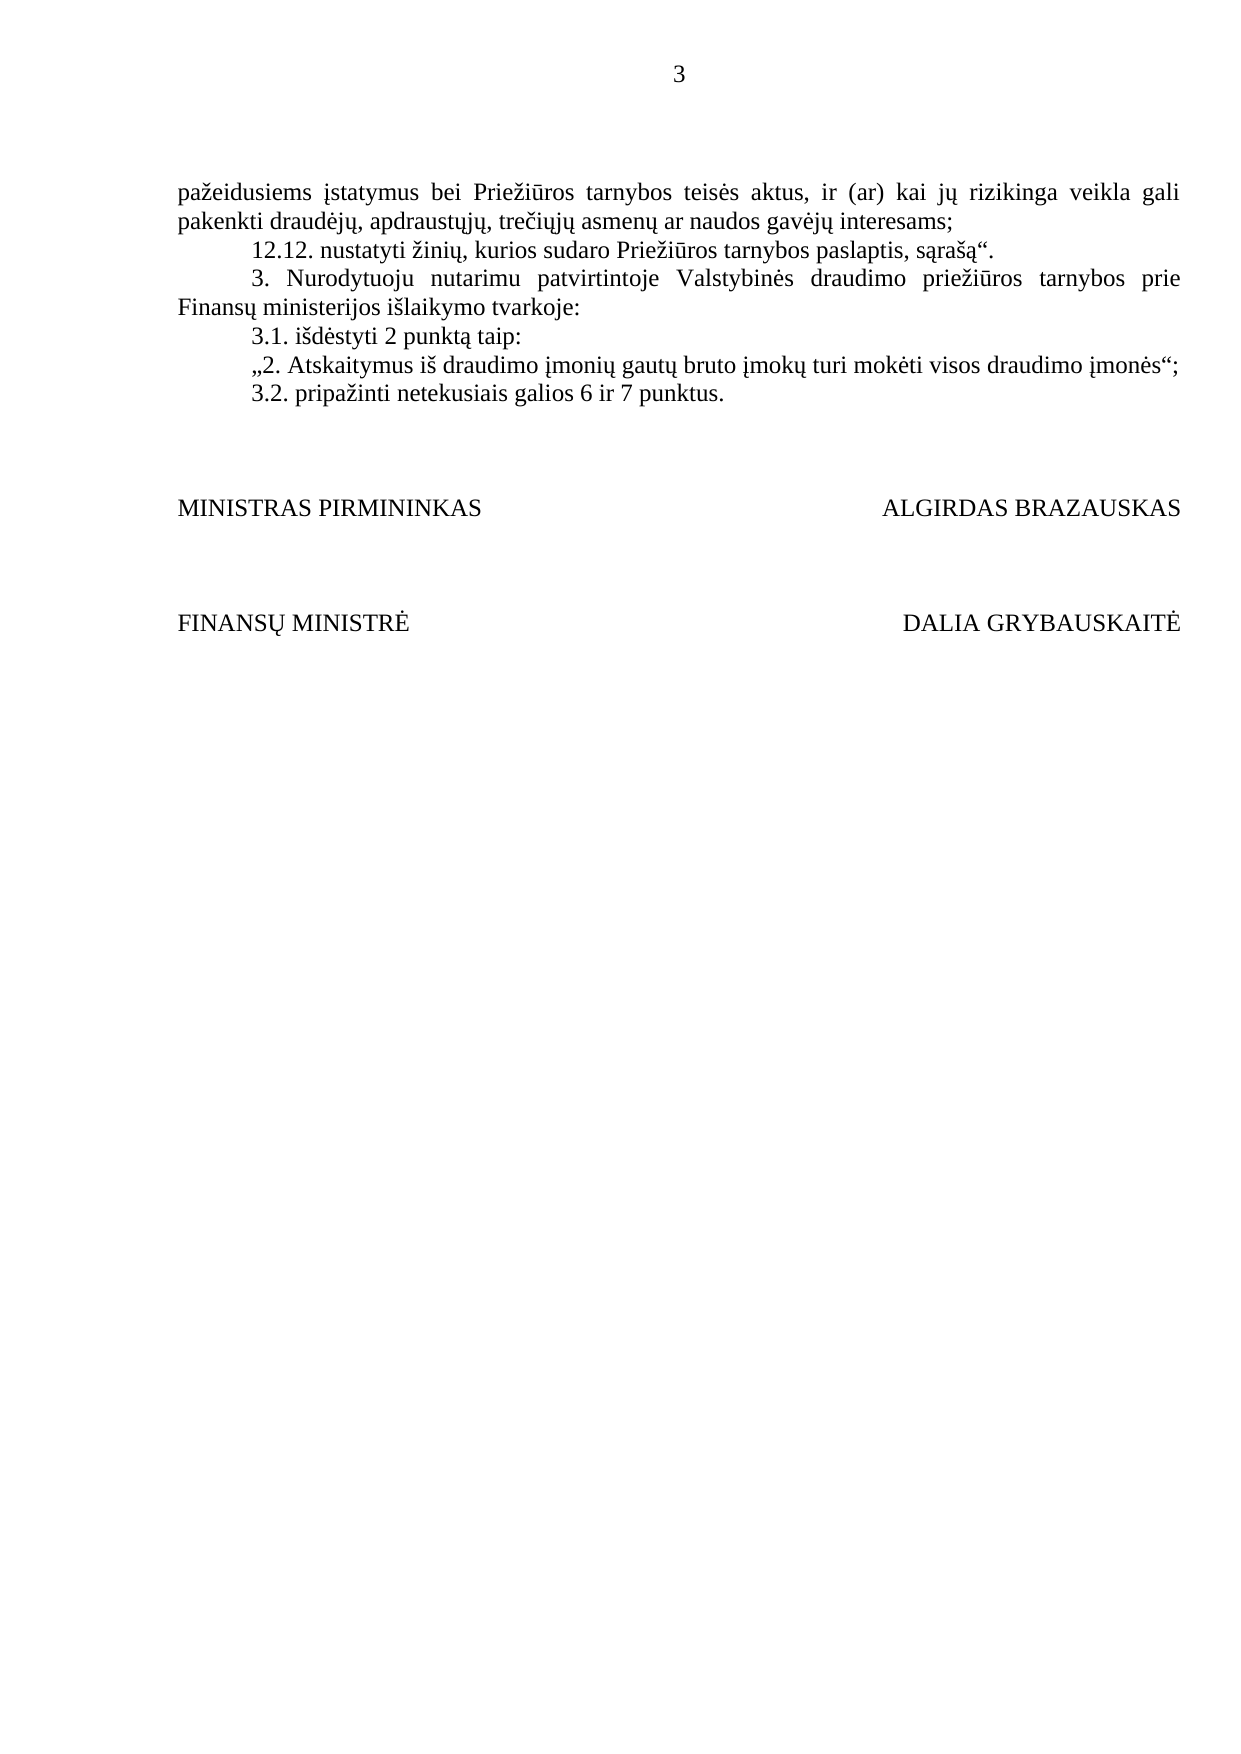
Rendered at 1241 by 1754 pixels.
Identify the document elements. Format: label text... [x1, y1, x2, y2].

text „2. Atskaitymus iš draudimo įmonių gautų bruto įmokų turi mokėti visos draudimo įmonės“; [177, 350, 1181, 378]
text 3.2. pripažinti netekusiais galios 6 ir 7 punktus. [177, 378, 1181, 407]
text 12.12. nustatyti žinių, kurios sudaro Priežiūros tarnybos paslaptis, sąrašą“. [177, 235, 1181, 263]
text pažeidusiems įstatymus bei Priežiūros tarnybos teisės aktus, ir (ar) kai jų rizikinga veikla gali pakenkti draudėjų, apdraustųjų, trečiųjų asmenų ar naudos gavėjų interesams; [177, 177, 1181, 235]
text 3.1. išdėstyti 2 punktą taip: [177, 321, 1181, 350]
text Finansų ministrė Dalia Grybauskaitė [177, 608, 1181, 637]
text Ministras Pirmininkas Algirdas Brazauskas [177, 493, 1181, 522]
text 3. Nurodytuoju nutarimu patvirtintoje Valstybinės draudimo priežiūros tarnybos prie Finansų ministerijos išlaikymo tvarkoje: [177, 263, 1181, 321]
